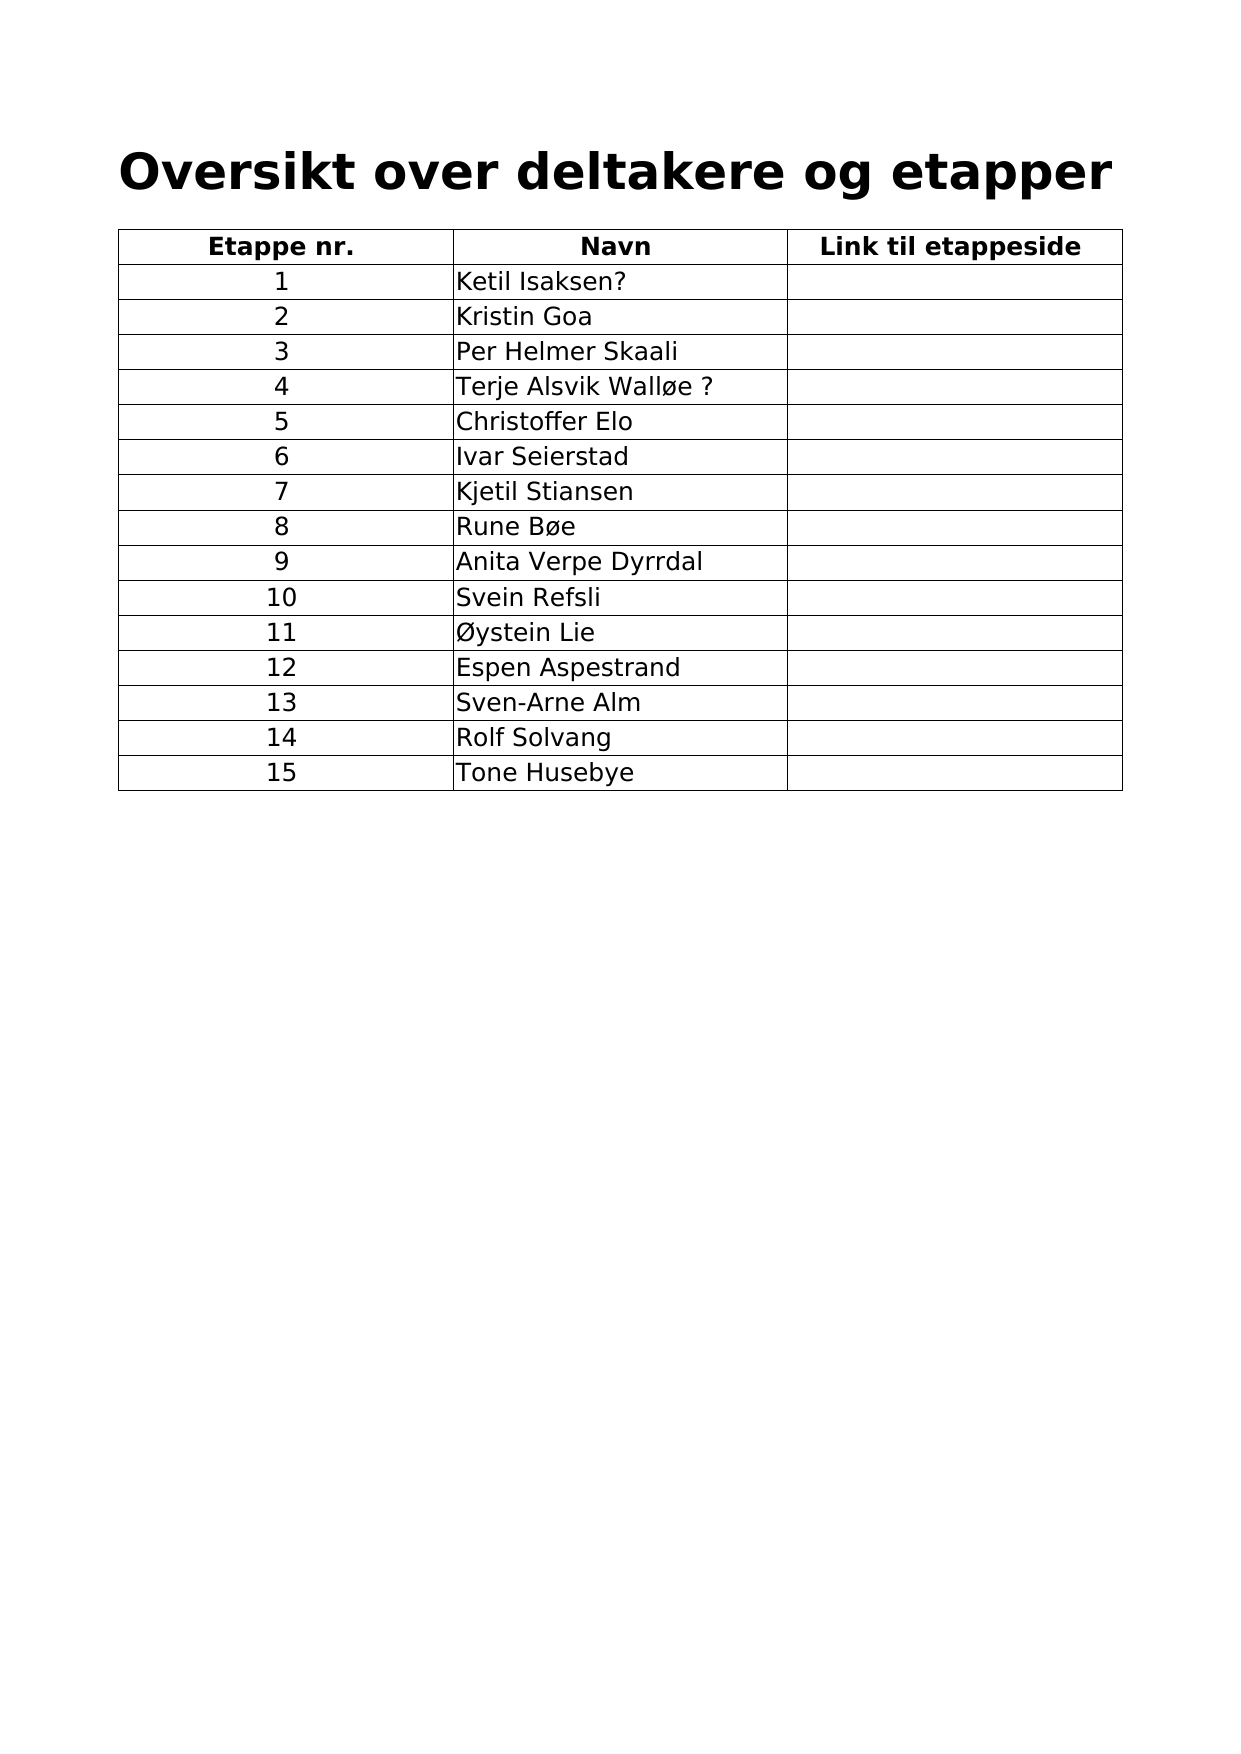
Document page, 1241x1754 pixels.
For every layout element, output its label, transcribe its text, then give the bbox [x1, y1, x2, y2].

table_cell 12 [119, 651, 453, 685]
table_cell [788, 405, 1122, 439]
table_cell [788, 370, 1122, 404]
table_cell Svein Refsli [454, 581, 787, 615]
table_cell Tone Husebye [454, 756, 787, 790]
table_cell 7 [119, 475, 453, 509]
table_header Link til etappeside [788, 230, 1122, 264]
table_cell 3 [119, 335, 453, 369]
table_cell Anita Verpe Dyrrdal [454, 546, 787, 580]
table_cell Kristin Goa [454, 300, 787, 334]
table_cell [788, 581, 1122, 615]
table_cell Sven-Arne Alm [454, 686, 787, 720]
table_cell 4 [119, 370, 453, 404]
table_cell [788, 651, 1122, 685]
table_cell [788, 440, 1122, 474]
table_cell [788, 546, 1122, 580]
table_cell 15 [119, 756, 453, 790]
table_cell 10 [119, 581, 453, 615]
table_cell Rune Bøe [454, 511, 787, 544]
table_cell Ketil Isaksen? [454, 265, 787, 299]
table_cell 11 [119, 616, 453, 650]
table_cell [788, 475, 1122, 509]
table_cell [788, 300, 1122, 334]
table_cell Terje Alsvik Walløe ? [454, 370, 787, 404]
table_cell 8 [119, 511, 453, 544]
subtitle Oversikt over deltakere og etapper [118, 143, 1122, 201]
table_cell Øystein Lie [454, 616, 787, 650]
table_cell [788, 721, 1122, 755]
table_header Etappe nr. [119, 230, 453, 264]
table_cell 2 [119, 300, 453, 334]
table_cell 5 [119, 405, 453, 439]
table_header Navn [454, 230, 787, 264]
table_cell [788, 756, 1122, 790]
table_cell 1 [119, 265, 453, 299]
table_cell 6 [119, 440, 453, 474]
table_cell Rolf Solvang [454, 721, 787, 755]
table_cell Per Helmer Skaali [454, 335, 787, 369]
table_cell 14 [119, 721, 453, 755]
table_cell Kjetil Stiansen [454, 475, 787, 509]
table_cell [788, 265, 1122, 299]
table_cell [788, 335, 1122, 369]
table_cell 9 [119, 546, 453, 580]
table_cell [788, 686, 1122, 720]
table_cell [788, 511, 1122, 544]
table_cell Ivar Seierstad [454, 440, 787, 474]
table_cell [788, 616, 1122, 650]
table_cell 13 [119, 686, 453, 720]
table_cell Christoffer Elo [454, 405, 787, 439]
table_cell Espen Aspestrand [454, 651, 787, 685]
